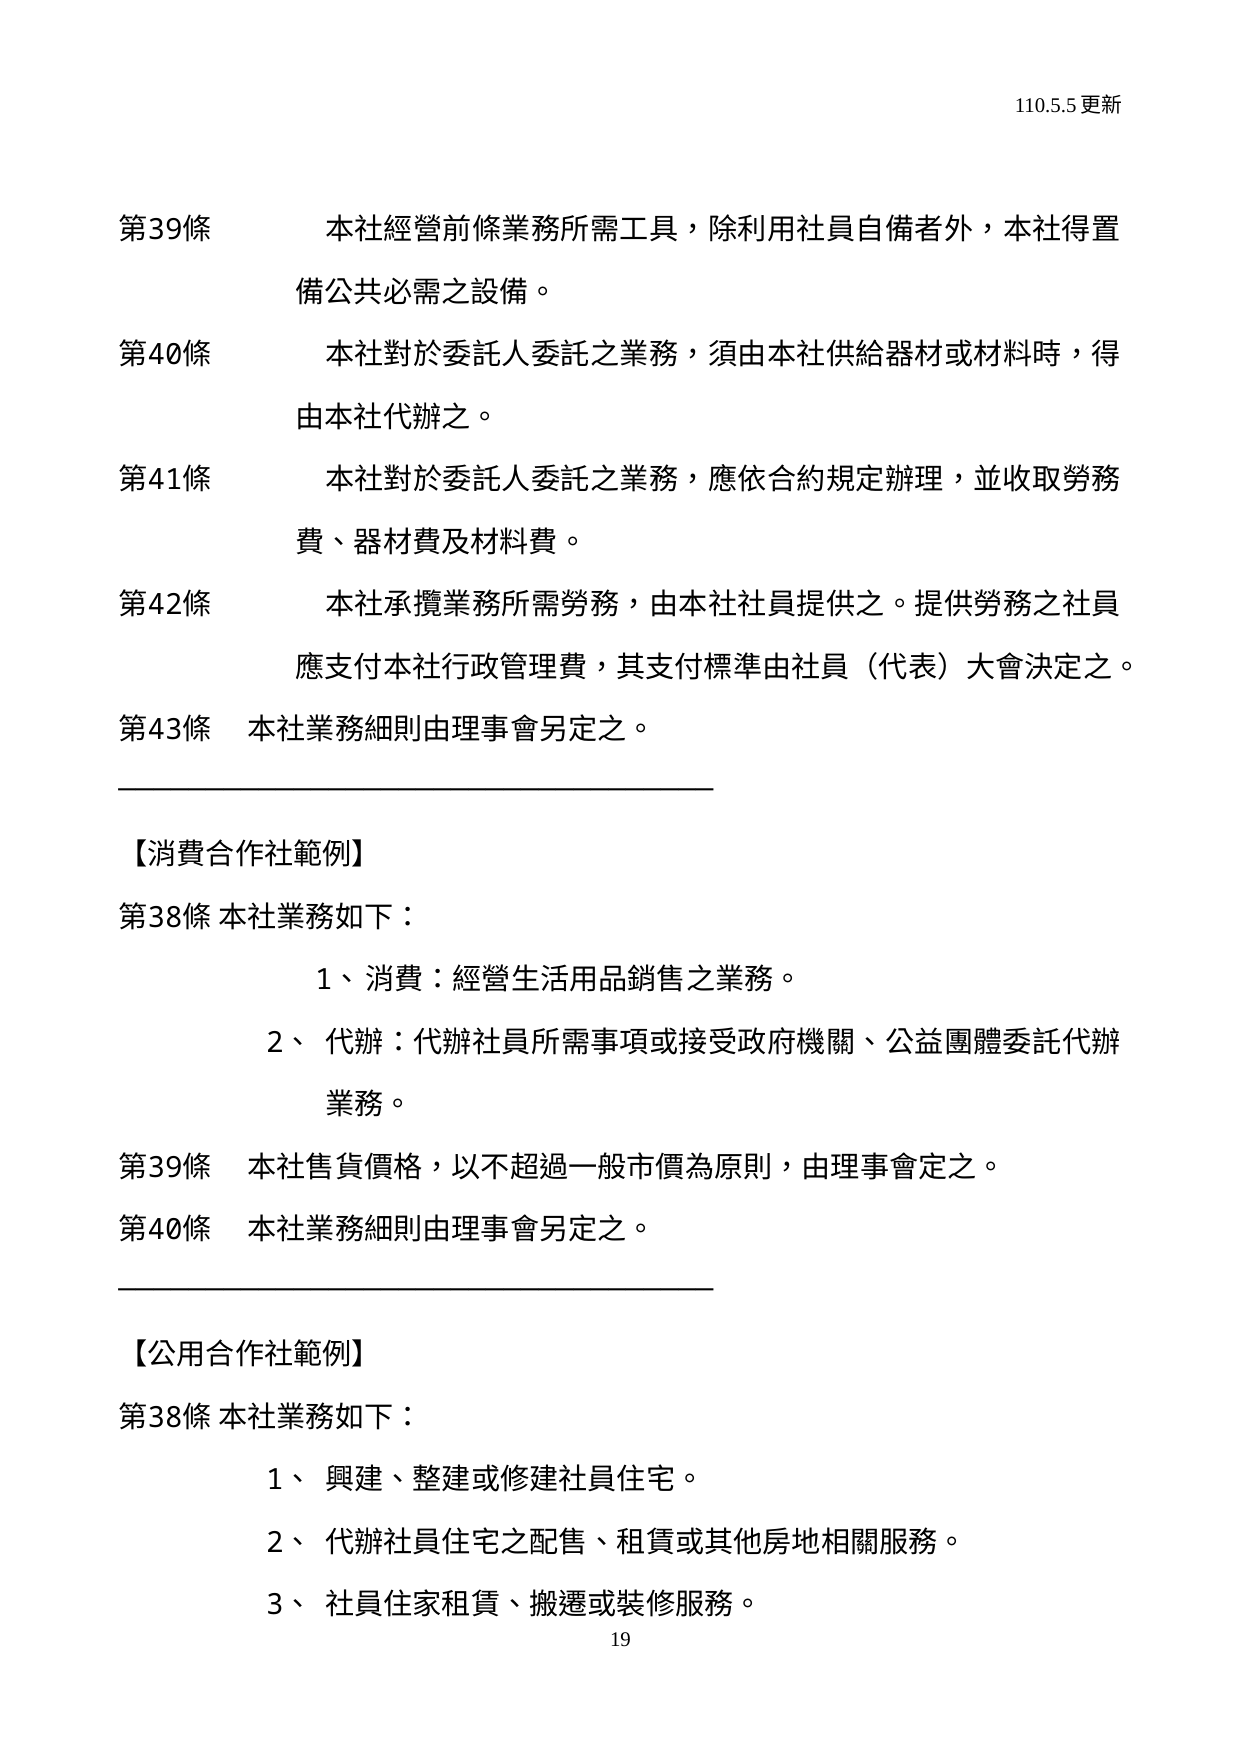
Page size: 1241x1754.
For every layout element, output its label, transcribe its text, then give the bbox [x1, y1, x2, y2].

list 本社對於委託人委託之業務，應依合約規定辦理，並收取勞務費、器材費及材料費。 [118, 435, 1122, 560]
text ────────────────────────────────── [118, 1248, 1122, 1310]
list 本社業務如下： [118, 873, 1122, 935]
text 【消費合作社範例】 [118, 810, 1122, 873]
list 代辦：代辦社員所需事項或接受政府機關、公益團體委託代辦業務。 [266, 998, 1122, 1123]
list 興建、整建或修建社員住宅。 [266, 1435, 1122, 1498]
list 本社業務細則由理事會另定之。 [118, 685, 1122, 748]
list 本社售貨價格，以不超過一般市價為原則，由理事會定之。 [118, 1123, 1122, 1185]
list 本社承攬業務所需勞務，由本社社員提供之。提供勞務之社員應支付本社行政管理費，其支付標準由社員（代表）大會決定之。 [118, 560, 1122, 685]
list 本社對於委託人委託之業務，須由本社供給器材或材料時，得由本社代辦之。 [118, 310, 1122, 435]
list 社員住家租賃、搬遷或裝修服務。 [266, 1560, 1122, 1623]
list 本社業務細則由理事會另定之。 [118, 1185, 1122, 1248]
text ────────────────────────────────── [118, 748, 1122, 810]
list 代辦社員住宅之配售、租賃或其他房地相關服務。 [266, 1498, 1122, 1560]
text 【公用合作社範例】 [118, 1310, 1122, 1373]
list 本社經營前條業務所需工具，除利用社員自備者外，本社得置備公共必需之設備。 [118, 185, 1122, 310]
list 本社業務如下： [118, 1373, 1122, 1435]
list 消費：經營生活用品銷售之業務。 [315, 935, 1122, 998]
